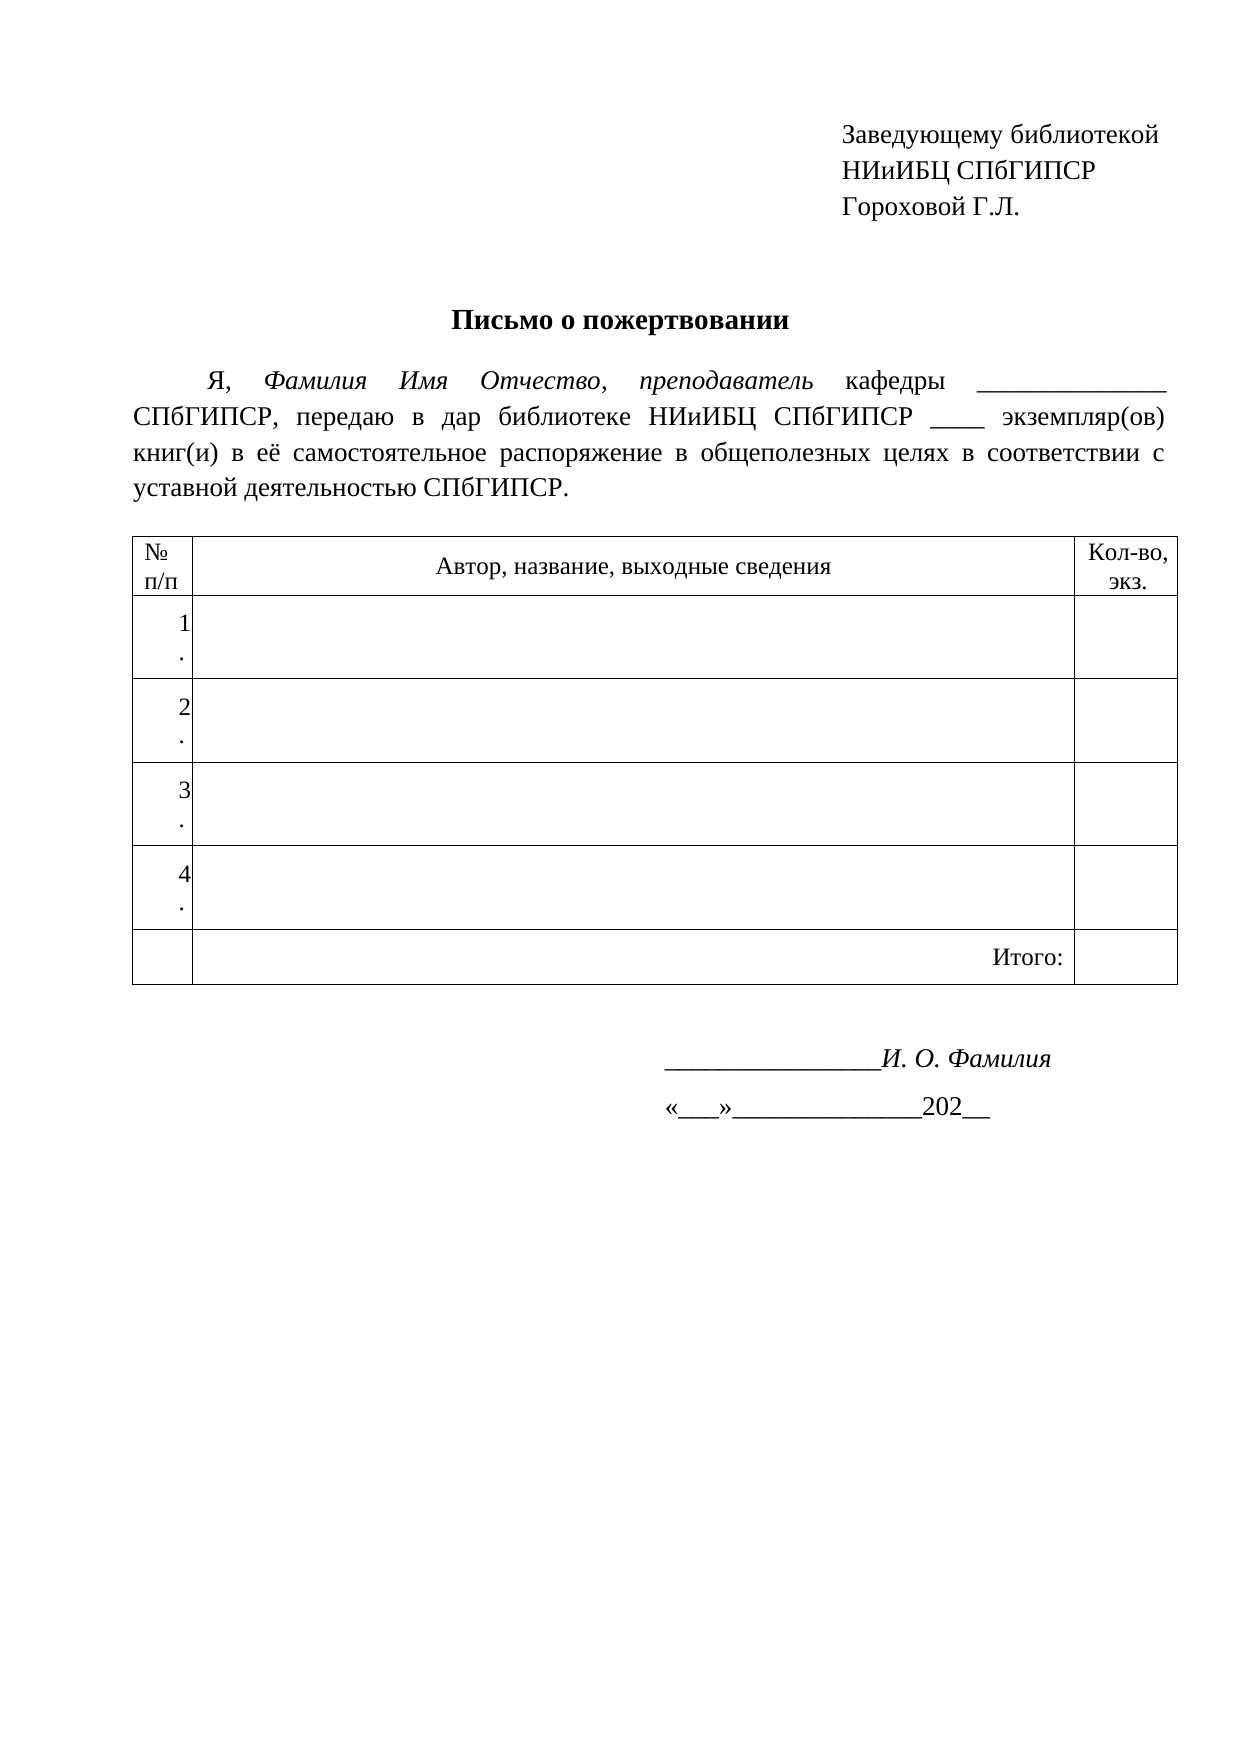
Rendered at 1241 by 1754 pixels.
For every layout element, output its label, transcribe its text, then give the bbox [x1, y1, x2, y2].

table_cell [1075, 679, 1177, 762]
table_cell [133, 763, 192, 845]
table_cell [1075, 596, 1177, 678]
text ________________И. О. Фамилия [664, 1042, 1167, 1073]
table_cell [193, 763, 1074, 845]
table_cell [193, 846, 1074, 929]
table_cell Итого: [193, 930, 1074, 983]
table_cell [133, 846, 192, 929]
table_header Кол-во, экз. [1075, 537, 1177, 594]
table_cell [193, 679, 1074, 762]
text Я, Фамилия Имя Отчество, преподаватель кафедры ______________ СПбГИПСР, передаю в дар библиотеке НИиИБЦ СПбГИПСР ____ экземпляр(ов) книг(и) в её самостоятельное распоряжение в общеполезных целях в соответствии с уставной деятельностью СПбГИПСР. [133, 364, 1167, 503]
table_cell [133, 679, 192, 762]
text Гороховой Г.Л. [842, 189, 1167, 221]
table_header № п/п [133, 537, 192, 594]
table_cell [133, 596, 192, 678]
table_header Автор, название, выходные сведения [193, 537, 1074, 594]
table_cell [1075, 846, 1177, 929]
text Письмо о пожертвовании [74, 302, 1167, 336]
table_cell [193, 596, 1074, 678]
text «___»______________202__ [664, 1090, 1167, 1121]
text Заведующему библиотекой НИиИБЦ СПбГИПСР [842, 118, 1167, 185]
table_cell [1075, 930, 1177, 983]
table_cell [1075, 763, 1177, 845]
table_cell [133, 930, 192, 983]
